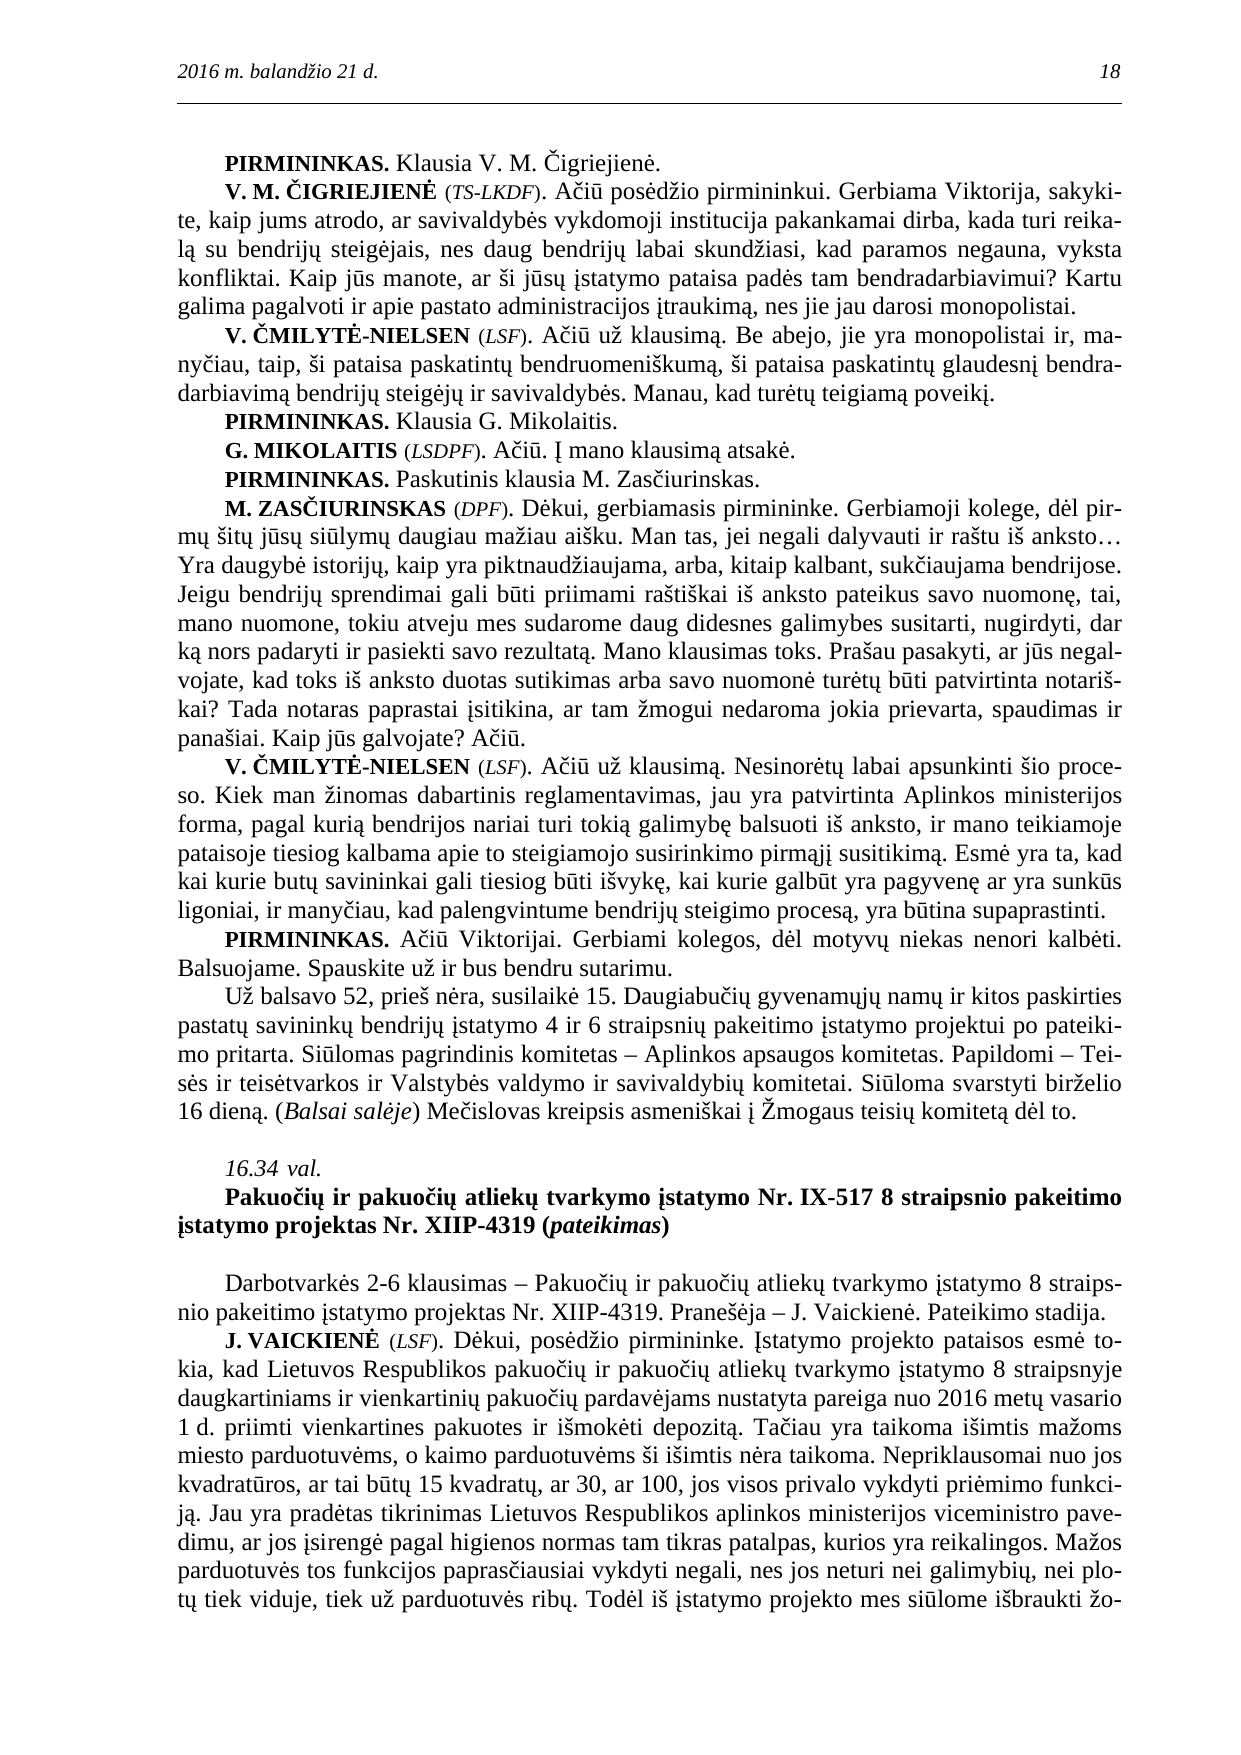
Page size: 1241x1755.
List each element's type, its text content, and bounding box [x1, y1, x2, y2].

text 16.34 val. [224, 1154, 1122, 1182]
text PIRMININKAS. Klau­sia G. Mi­ko­lai­tis. [177, 406, 1122, 435]
text V. ČMILYTĖ-NIELSEN (LSF). Ačiū už klau­si­mą. Be abe­jo, jie yra mo­no­po­lis­tai ir, ma­ny­čiau, taip, ši pa­tai­sa pa­ska­tin­tų ben­druo­me­niš­ku­mą, ši pa­tai­sa pa­ska­tin­tų glau­des­nį ben­dra­dar­bia­vi­mą ben­dri­jų stei­gė­jų ir sa­vi­val­dy­bės. Ma­nau, kad tu­rė­tų tei­gia­mą po­vei­kį. [177, 320, 1122, 406]
text Pa­kuo­čių ir pa­kuo­čių at­lie­kų tvar­ky­mo įsta­ty­mo Nr. IX-517 8 straips­nio pa­kei­ti­mo įsta­ty­mo pro­jek­tas Nr. XIIP-4319 (pa­tei­ki­mas) [177, 1182, 1122, 1239]
text M. ZASČIURINSKAS (DPF). Dė­kui, ger­bia­ma­sis pir­mi­nin­ke. Ger­bia­mo­ji ko­le­ge, dėl pir­mų ši­tų jū­sų siū­ly­mų dau­giau ma­žiau aiš­ku. Man tas, jei ne­ga­li da­ly­vau­ti ir raš­tu iš anks­to… Yra dau­gy­bė is­to­ri­jų, kaip yra pik­tnau­džiau­ja­ma, ar­ba, ki­taip kal­bant, suk­čiau­ja­ma ben­dri­jo­se. Jei­gu ben­dri­jų spren­di­mai ga­li bū­ti pri­ima­mi raš­tiš­kai iš anks­to pa­tei­kus sa­vo nuo­mo­nę, tai, ma­no nuo­mo­ne, to­kiu at­ve­ju mes su­da­ro­me daug di­des­nes ga­li­my­bes su­si­tar­ti, nu­gir­dy­ti, dar ką nors pa­da­ry­ti ir pa­siek­ti sa­vo re­zul­ta­tą. Ma­no klau­si­mas toks. Pra­šau pa­sa­ky­ti, ar jūs ne­gal­vo­ja­te, kad toks iš anks­to duo­tas su­ti­ki­mas ar­ba sa­vo nuo­mo­nė tu­rė­tų bū­ti pa­tvir­tin­ta no­ta­riš­kai? Ta­da no­ta­ras pa­pras­tai įsi­ti­ki­na, ar tam žmo­gui ne­da­ro­ma jo­kia prie­var­ta, spau­di­mas ir pa­na­šiai. Kaip jūs gal­vo­ja­te? Ačiū. [177, 493, 1122, 751]
text PIRMININKAS. Pas­ku­ti­nis klau­sia M. Zas­čiu­rins­kas. [177, 464, 1122, 493]
text Už bal­sa­vo 52, prieš nė­ra, su­si­lai­kė 15. Dau­gia­bu­čių gy­ve­na­mų­jų na­mų ir ki­tos pa­skir­ties pa­sta­tų sa­vi­nin­kų ben­dri­jų įsta­ty­mo 4 ir 6 straips­nių pa­kei­ti­mo įsta­ty­mo pro­jek­tui po pa­tei­ki­mo pri­tar­ta. Siū­lo­mas pa­grin­di­nis ko­mi­te­tas – Ap­lin­kos ap­sau­gos ko­mi­te­tas. Pa­pil­do­mi – Tei­sės ir tei­sėt­var­kos ir Vals­ty­bės val­dy­mo ir sa­vi­val­dy­bių ko­mi­te­tai. Siū­lo­ma svars­ty­ti bir­že­lio 16 die­ną. (Bal­sai sa­lė­je) Me­čis­lo­vas kreip­sis as­me­niš­kai į Žmo­gaus tei­sių ko­mi­te­tą dėl to. [177, 981, 1122, 1125]
text V. M. ČIGRIEJIENĖ (TS-LKDF). Ačiū po­sė­džio pir­mi­nin­kui. Ger­bia­ma Vik­to­ri­ja, sa­ky­ki­te, kaip jums at­ro­do, ar sa­vi­val­dy­bės vyk­do­mo­ji ins­ti­tu­ci­ja pa­kan­ka­mai dir­ba, ka­da tu­ri rei­ka­lą su ben­dri­jų stei­gė­jais, nes daug ben­dri­jų la­bai skun­džia­si, kad pa­ra­mos ne­gau­na, vyks­ta kon­flik­tai. Kaip jūs ma­no­te, ar ši jū­sų įsta­ty­mo pa­tai­sa pa­dės tam ben­dra­dar­bia­vi­mui? Kar­tu ga­li­ma pa­gal­vo­ti ir apie pa­sta­to ad­mi­nist­ra­ci­jos įtrau­ki­mą, nes jie jau da­ro­si mo­no­po­lis­tai. [177, 176, 1122, 320]
text J. VAICKIENĖ (LSF). Dė­kui, po­sė­džio pir­mi­nin­ke. Įsta­ty­mo pro­jek­to pa­tai­sos es­mė to­kia, kad Lie­tu­vos Res­pub­li­kos pa­kuo­čių ir pa­kuo­čių at­lie­kų tvar­ky­mo įsta­ty­mo 8 straips­ny­je daug­kar­ti­niams ir vien­kar­ti­nių pa­kuo­čių par­da­vė­jams nu­sta­ty­ta pa­rei­ga nuo 2016 me­tų va­sa­rio 1 d. pri­im­ti vien­kar­ti­nes pa­kuo­tes ir iš­mo­kė­ti de­po­zi­tą. Ta­čiau yra tai­ko­ma iš­im­tis ma­žoms mies­to par­duo­tu­vėms, o kai­mo par­duo­tu­vėms ši iš­im­tis nė­ra tai­ko­ma. Ne­pri­klau­so­mai nuo jos kvad­ra­tū­ros, ar tai bū­tų 15 kvad­ra­tų, ar 30, ar 100, jos vi­sos pri­va­lo vyk­dy­ti pri­ėmi­mo funk­ci­ją. Jau yra pra­dė­tas tik­ri­ni­mas Lie­tu­vos Res­pub­li­kos ap­lin­kos mi­nis­te­ri­jos vi­ce­mi­nist­ro pa­ve­di­mu, ar jos įsi­ren­gė pa­gal hi­gie­nos nor­mas tam tik­ras pa­tal­pas, ku­rios yra rei­ka­lin­gos. Ma­žos par­duo­tu­vės tos funk­ci­jos pa­pras­čiau­siai vyk­dy­ti ne­ga­li, nes jos ne­tu­ri nei ga­li­my­bių, nei plo­tų tiek vi­du­je, tiek už par­duo­tu­vės ri­bų. To­dėl iš įsta­ty­mo pro­jek­to mes siū­lo­me iš­brauk­ti žo­ [177, 1325, 1122, 1613]
text G. MIKOLAITIS (LSDPF). Ačiū. Į ma­no klau­si­mą at­sa­kė. [177, 435, 1122, 464]
text V. ČMILYTĖ-NIELSEN (LSF). Ačiū už klau­si­mą. Ne­si­no­rė­tų la­bai ap­sun­kin­ti šio pro­ce­so. Kiek man ži­no­mas da­bar­ti­nis reg­la­men­ta­vi­mas, jau yra pa­tvir­tin­ta Ap­lin­kos mi­nis­te­ri­jos for­ma, pa­gal ku­rią ben­dri­jos na­riai tu­ri to­kią ga­li­my­bę bal­suo­ti iš anks­to, ir ma­no tei­kia­mo­je pa­tai­so­je tie­siog kal­ba­ma apie to stei­gia­mo­jo su­si­rin­ki­mo pir­mą­jį su­si­ti­ki­mą. Es­mė yra ta, kad kai ku­rie bu­tų sa­vi­nin­kai ga­li tie­siog bū­ti iš­vy­kę, kai ku­rie gal­būt yra pa­gy­ve­nę ar yra sun­kūs li­go­niai, ir ma­ny­čiau, kad pa­leng­vin­tu­me ben­dri­jų stei­gi­mo pro­ce­są, yra bū­ti­na su­pap­ras­tin­ti. [177, 751, 1122, 924]
text Dar­bo­tvarkės 2-6 klau­si­mas – Pa­kuo­čių ir pa­kuo­čių at­lie­kų tvar­ky­mo įsta­ty­mo 8 straips­nio pa­kei­ti­mo įsta­ty­mo pro­jek­tas Nr. XIIP-4319. Pra­ne­šė­ja – J. Vaic­kie­nė. Pa­tei­ki­mo sta­di­ja. [177, 1268, 1122, 1325]
text PIRMININKAS. Ačiū Vik­to­ri­jai. Ger­bia­mi ko­le­gos, dėl mo­ty­vų nie­kas ne­no­ri kal­bė­ti. Bal­suo­ja­me. Spaus­ki­te už ir bus ben­dru su­ta­ri­mu. [177, 924, 1122, 981]
text PIRMININKAS. Klau­sia V. M. Čig­rie­jie­nė. [177, 148, 1122, 176]
